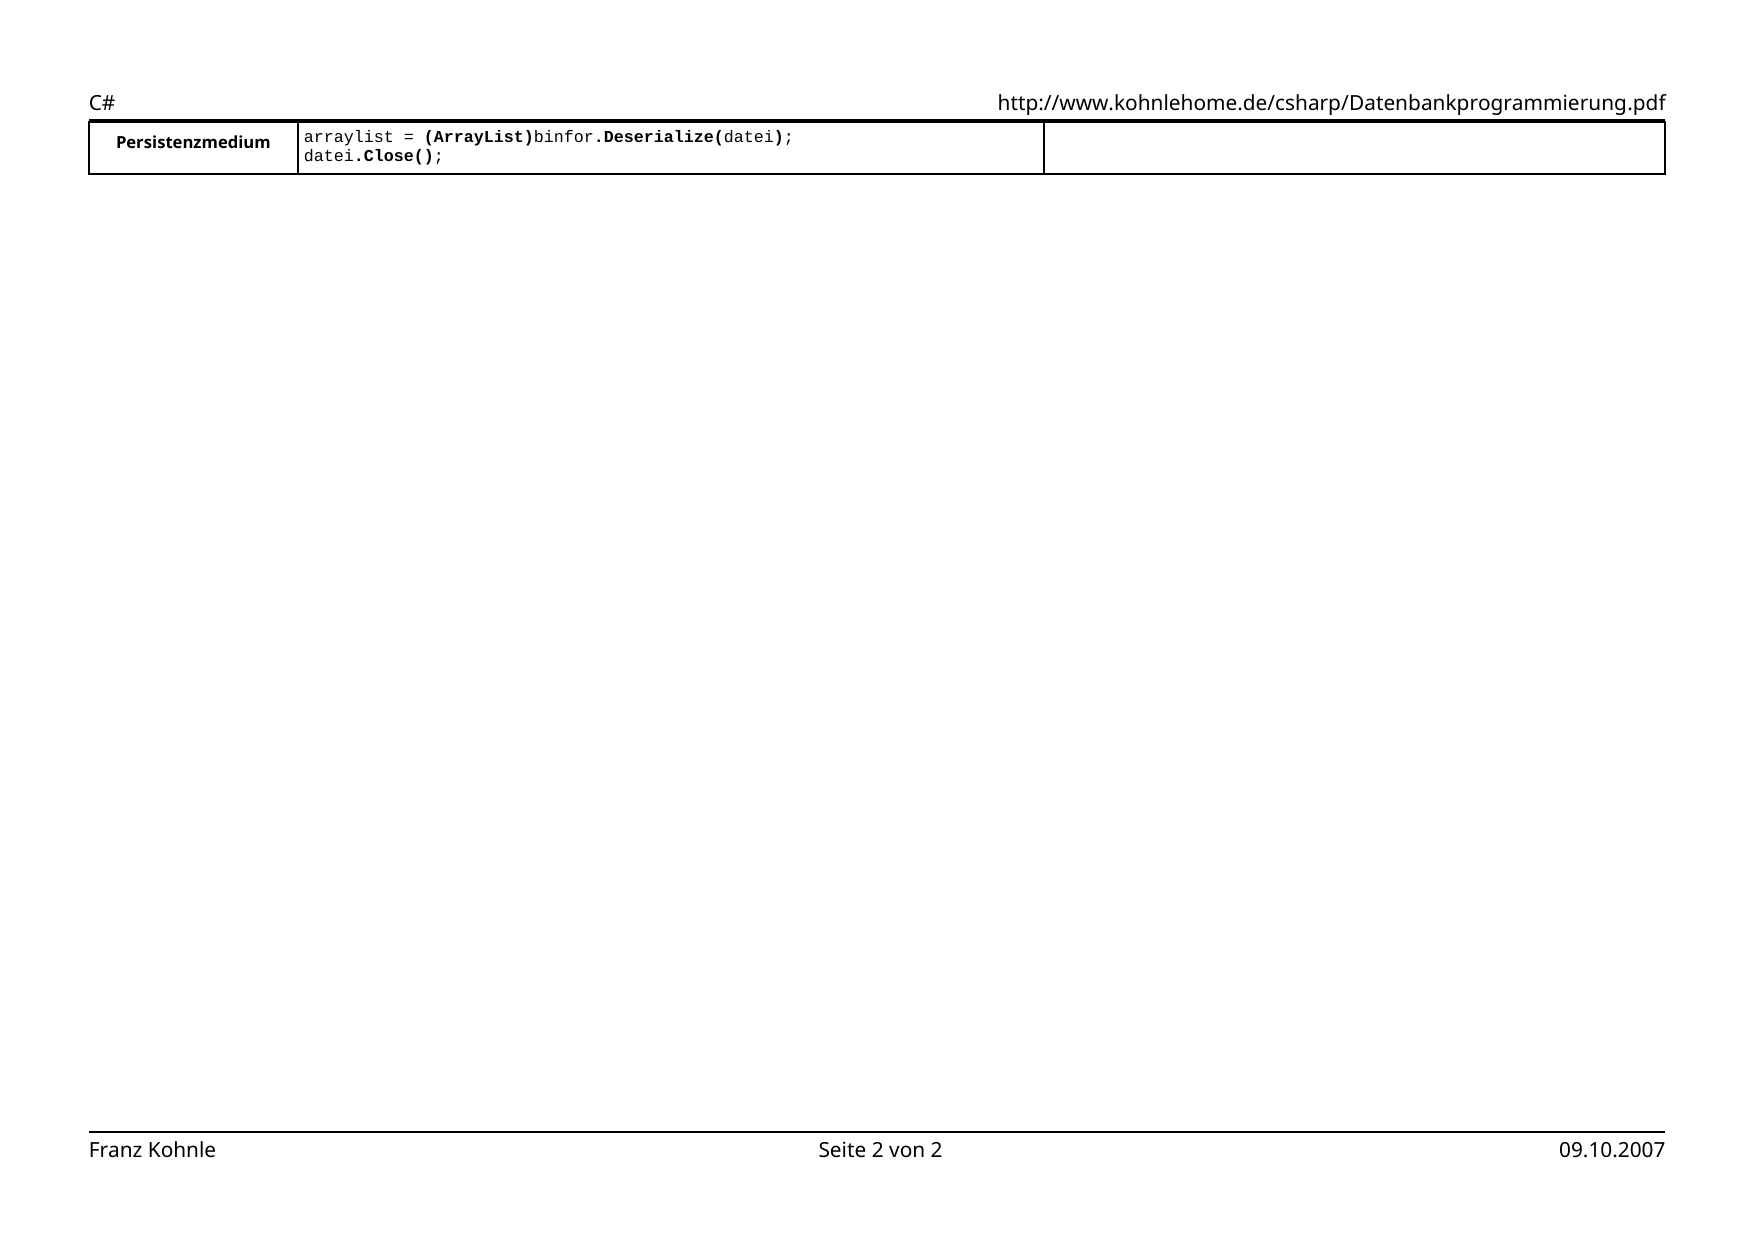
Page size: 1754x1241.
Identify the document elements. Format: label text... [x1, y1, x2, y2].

table_cell Persistenzmedium [90, 123, 297, 172]
table_cell arraylist = (ArrayList)binfor.Deserialize(datei); datei.Close(); [299, 123, 1043, 172]
table_cell [1045, 123, 1664, 172]
